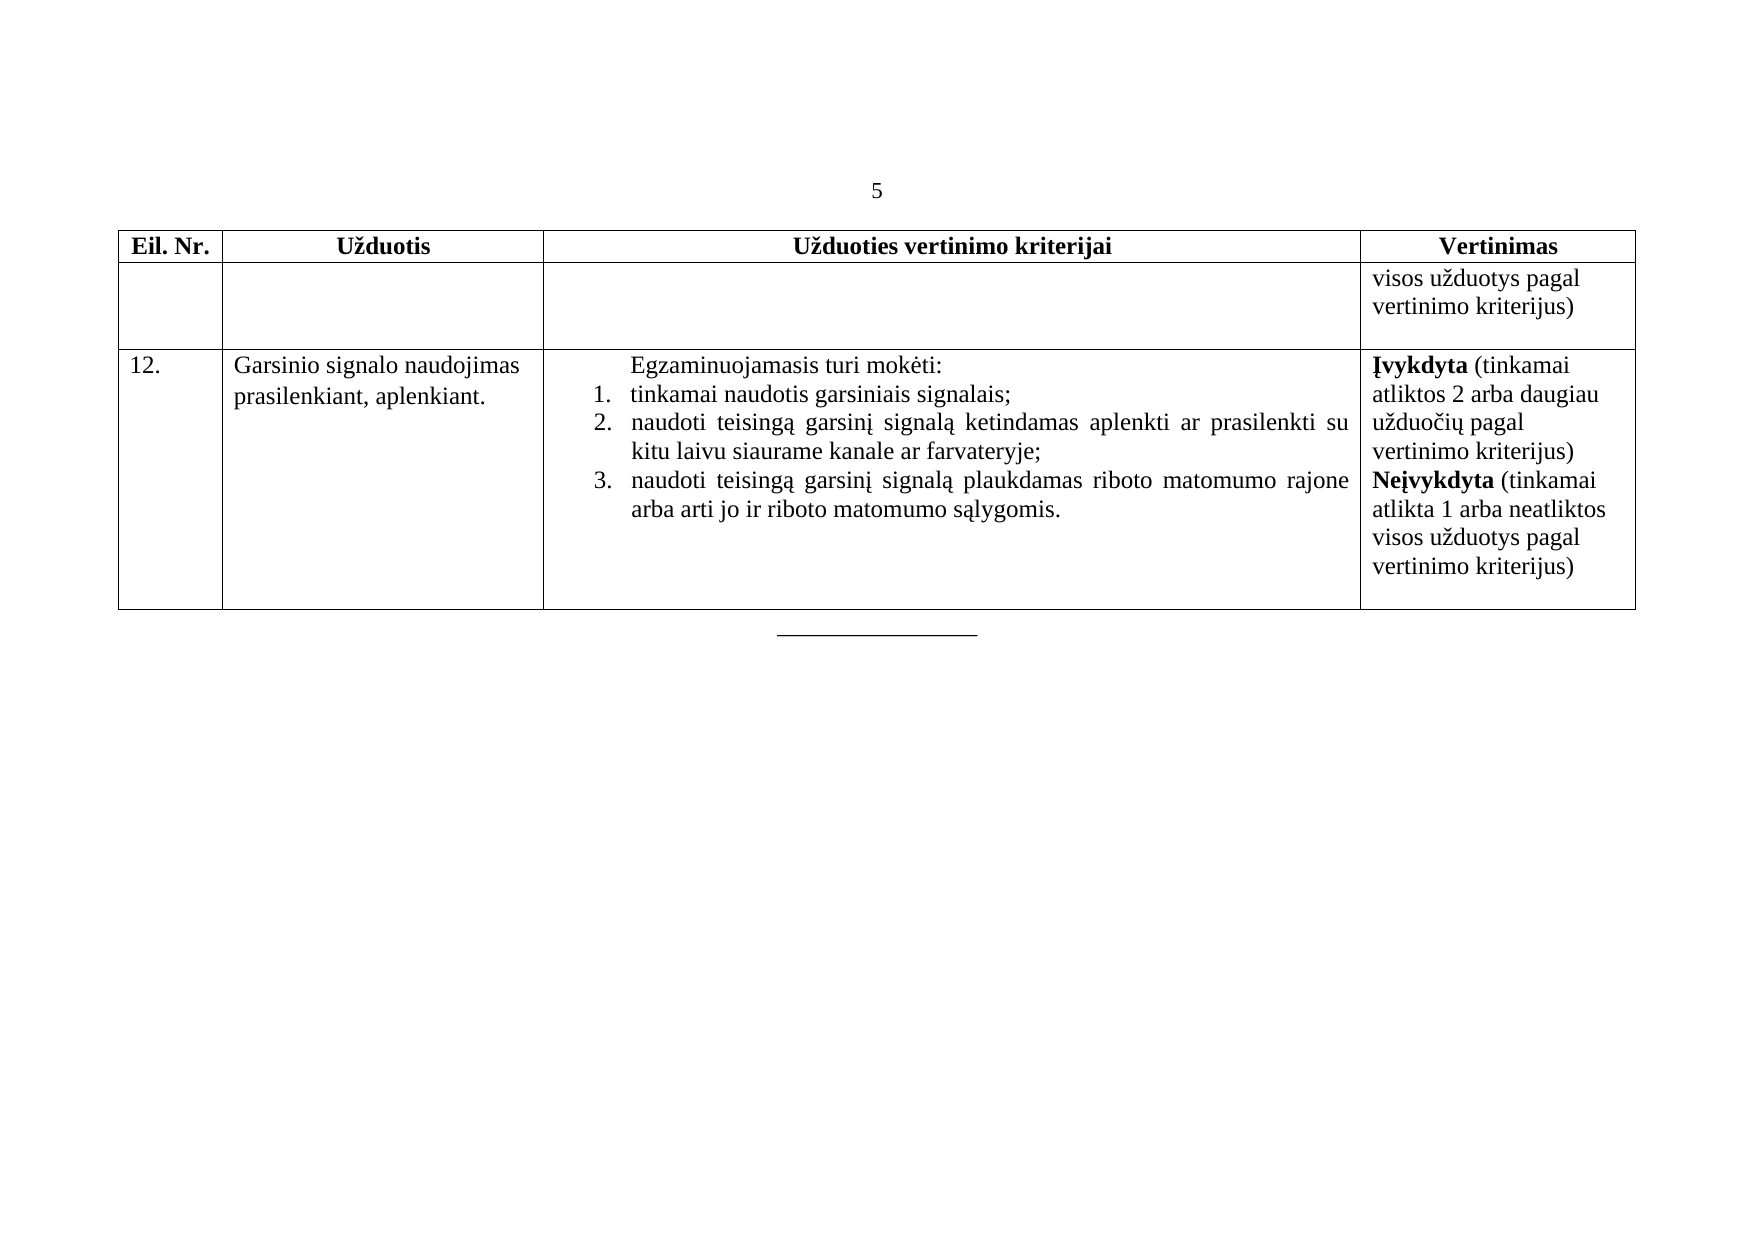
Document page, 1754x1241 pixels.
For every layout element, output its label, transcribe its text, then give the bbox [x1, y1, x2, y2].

table_cell visos užduotys pagal vertinimo kriterijus) [1361, 263, 1635, 349]
text ________________ [118, 610, 1636, 638]
table_cell Egzaminuojamasis turi mokėti: 1. tinkamai naudotis garsiniais signalais; 2. naudoti teisingą garsinį signalą ketindamas aplenkti ar prasilenkti su kitu laivu siaurame kanale ar farvateryje; 3. naudoti teisingą garsinį signalą plaukdamas riboto matomumo rajone arba arti jo ir riboto matomumo sąlygomis. [544, 350, 1360, 609]
table_cell Įvykdyta (tinkamai atliktos 2 arba daugiau užduočių pagal vertinimo kriterijus) Neįvykdyta (tinkamai atlikta 1 arba neatliktos visos užduotys pagal vertinimo kriterijus) [1361, 350, 1635, 609]
table_cell [223, 263, 543, 349]
table_header Užduoties vertinimo kriterijai [544, 231, 1360, 262]
table_header Vertinimas [1361, 231, 1635, 262]
table_cell 12. [119, 350, 222, 609]
table_header Eil. Nr. [119, 231, 222, 262]
table_header Užduotis [223, 231, 543, 262]
table_cell [544, 263, 1360, 349]
table_cell [119, 263, 222, 349]
table_cell Garsinio signalo naudojimas prasilenkiant, aplenkiant. [223, 350, 543, 609]
